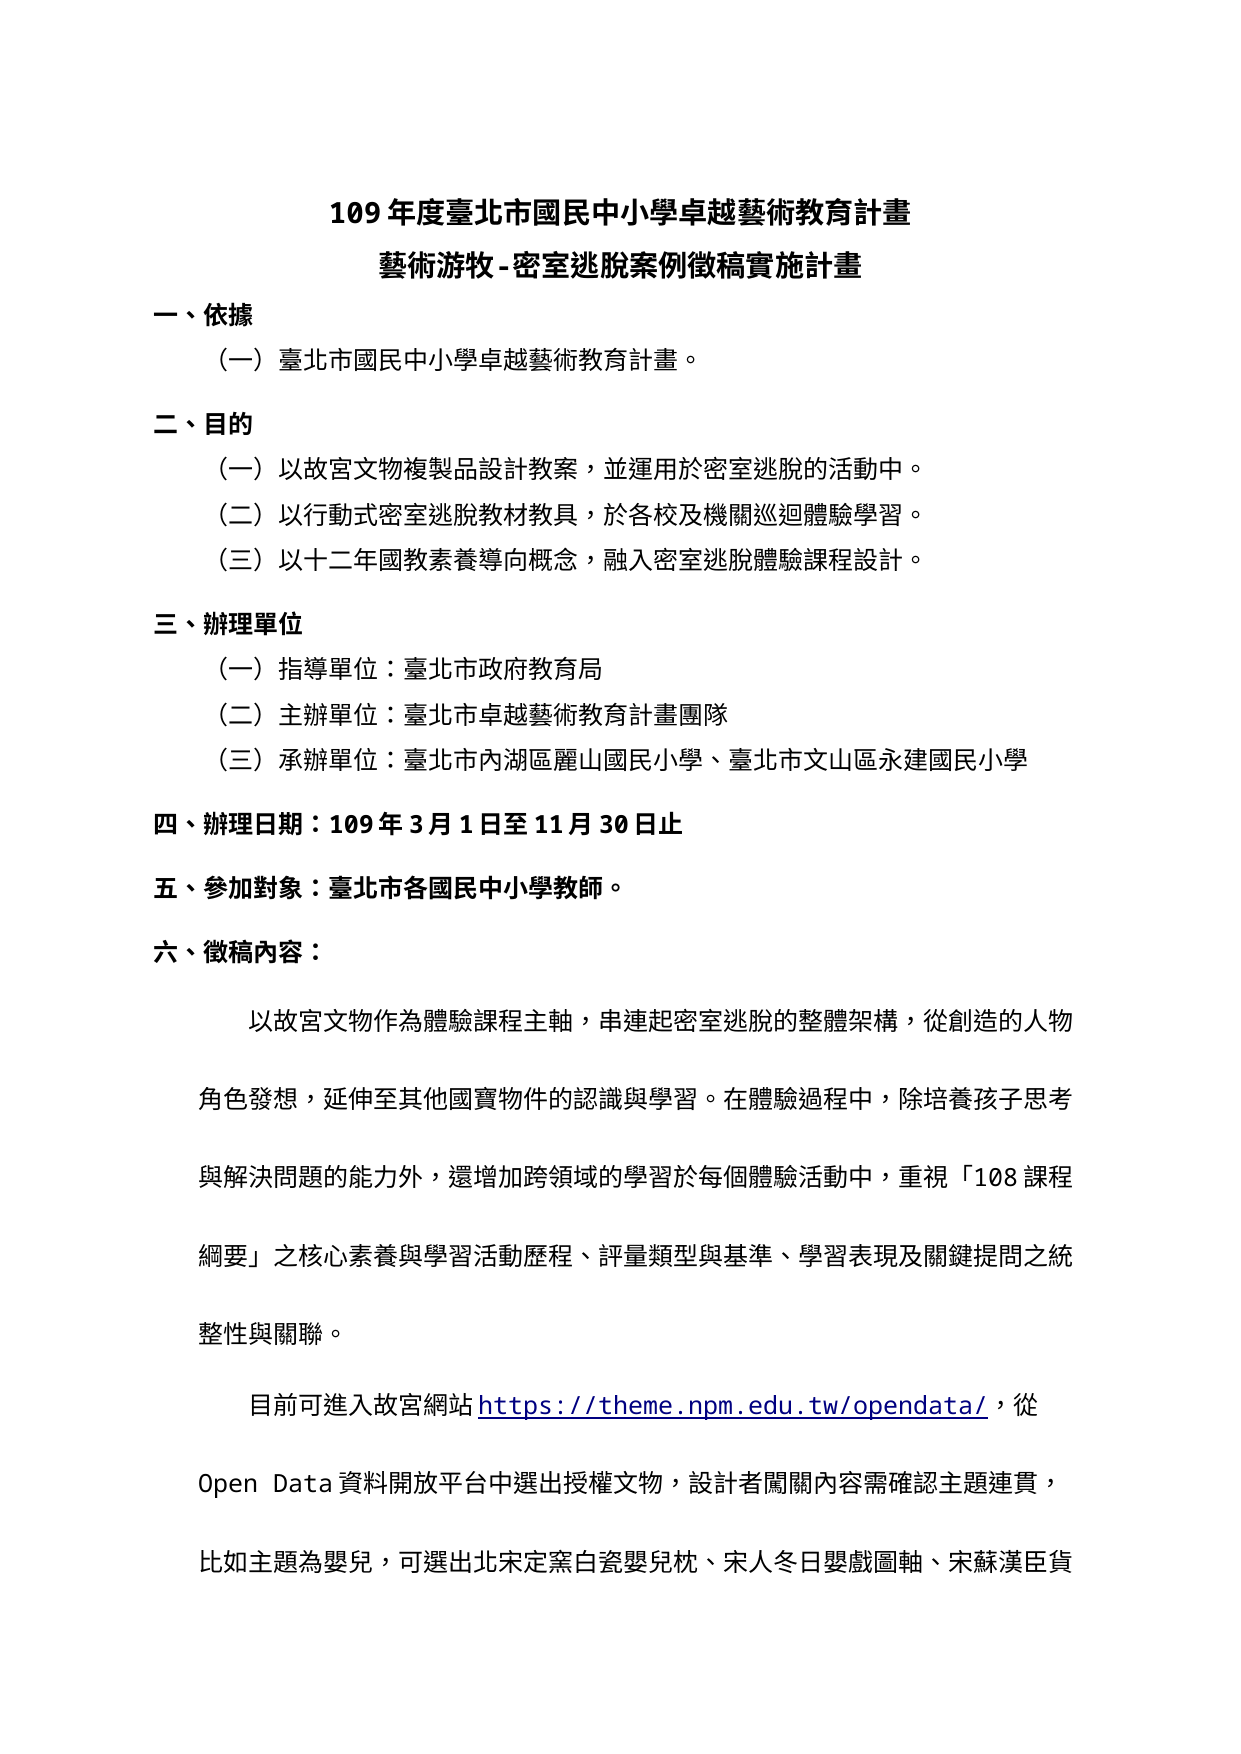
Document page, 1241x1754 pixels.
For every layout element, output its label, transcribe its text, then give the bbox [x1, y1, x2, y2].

text 以故宮文物作為體驗課程主軸，串連起密室逃脫的整體架構，從創造的人物角色發想，延伸至其他國寶物件的認識與學習。在體驗過程中，除培養孩子思考與解決問題的能力外，還增加跨領域的學習於每個體驗活動中，重視「108課程綱要」之核心素養與學習活動歷程、評量類型與基準、學習表現及關鍵提問之統整性與關聯。 [198, 978, 1087, 1353]
text 109年度臺北市國民中小學卓越藝術教育計畫 [153, 189, 1087, 232]
text （一）以故宮文物複製品設計教案，並運用於密室逃脫的活動中。 [203, 450, 1087, 486]
text 一、依據 [153, 295, 1087, 332]
text 二、目的 [153, 405, 1087, 441]
text 六、徵稿內容： [153, 933, 1087, 969]
text （二）以行動式密室逃脫教材教具，於各校及機關巡迴體驗學習。 [203, 495, 1087, 532]
text （一）指導單位：臺北市政府教育局 [203, 650, 1087, 686]
text （三）承辦單位：臺北市內湖區麗山國民小學、臺北市文山區永建國民小學 [203, 741, 1087, 777]
text 目前可進入故宮網站https://theme.npm.edu.tw/opendata/，從 Open Data資料開放平台中選出授權文物，設計者闖關內容需確認主題連貫，比如主題為嬰兒，可選出北宋定窯白瓷嬰兒枕、宋人冬日嬰戲圖軸、宋蘇漢臣貨郎圖等三件故宮文物，採用文字拆解、圖像符號、空間概念、資訊融入…等方式，完成密室逃脫教材教具設計與體驗活動。 [198, 1362, 1087, 1581]
text 四、辦理日期：109年3月1日至11月30日止 [153, 805, 1087, 841]
text （三）以十二年國教素養導向概念，融入密室逃脫體驗課程設計。 [203, 541, 1087, 577]
text （一）臺北市國民中小學卓越藝術教育計畫。 [203, 341, 1087, 377]
text 三、辦理單位 [153, 605, 1087, 641]
text 五、參加對象：臺北市各國民中小學教師。 [153, 869, 1087, 905]
text 藝術游牧-密室逃脫案例徵稿實施計畫 [153, 242, 1087, 285]
text （二）主辦單位：臺北市卓越藝術教育計畫團隊 [203, 695, 1087, 732]
